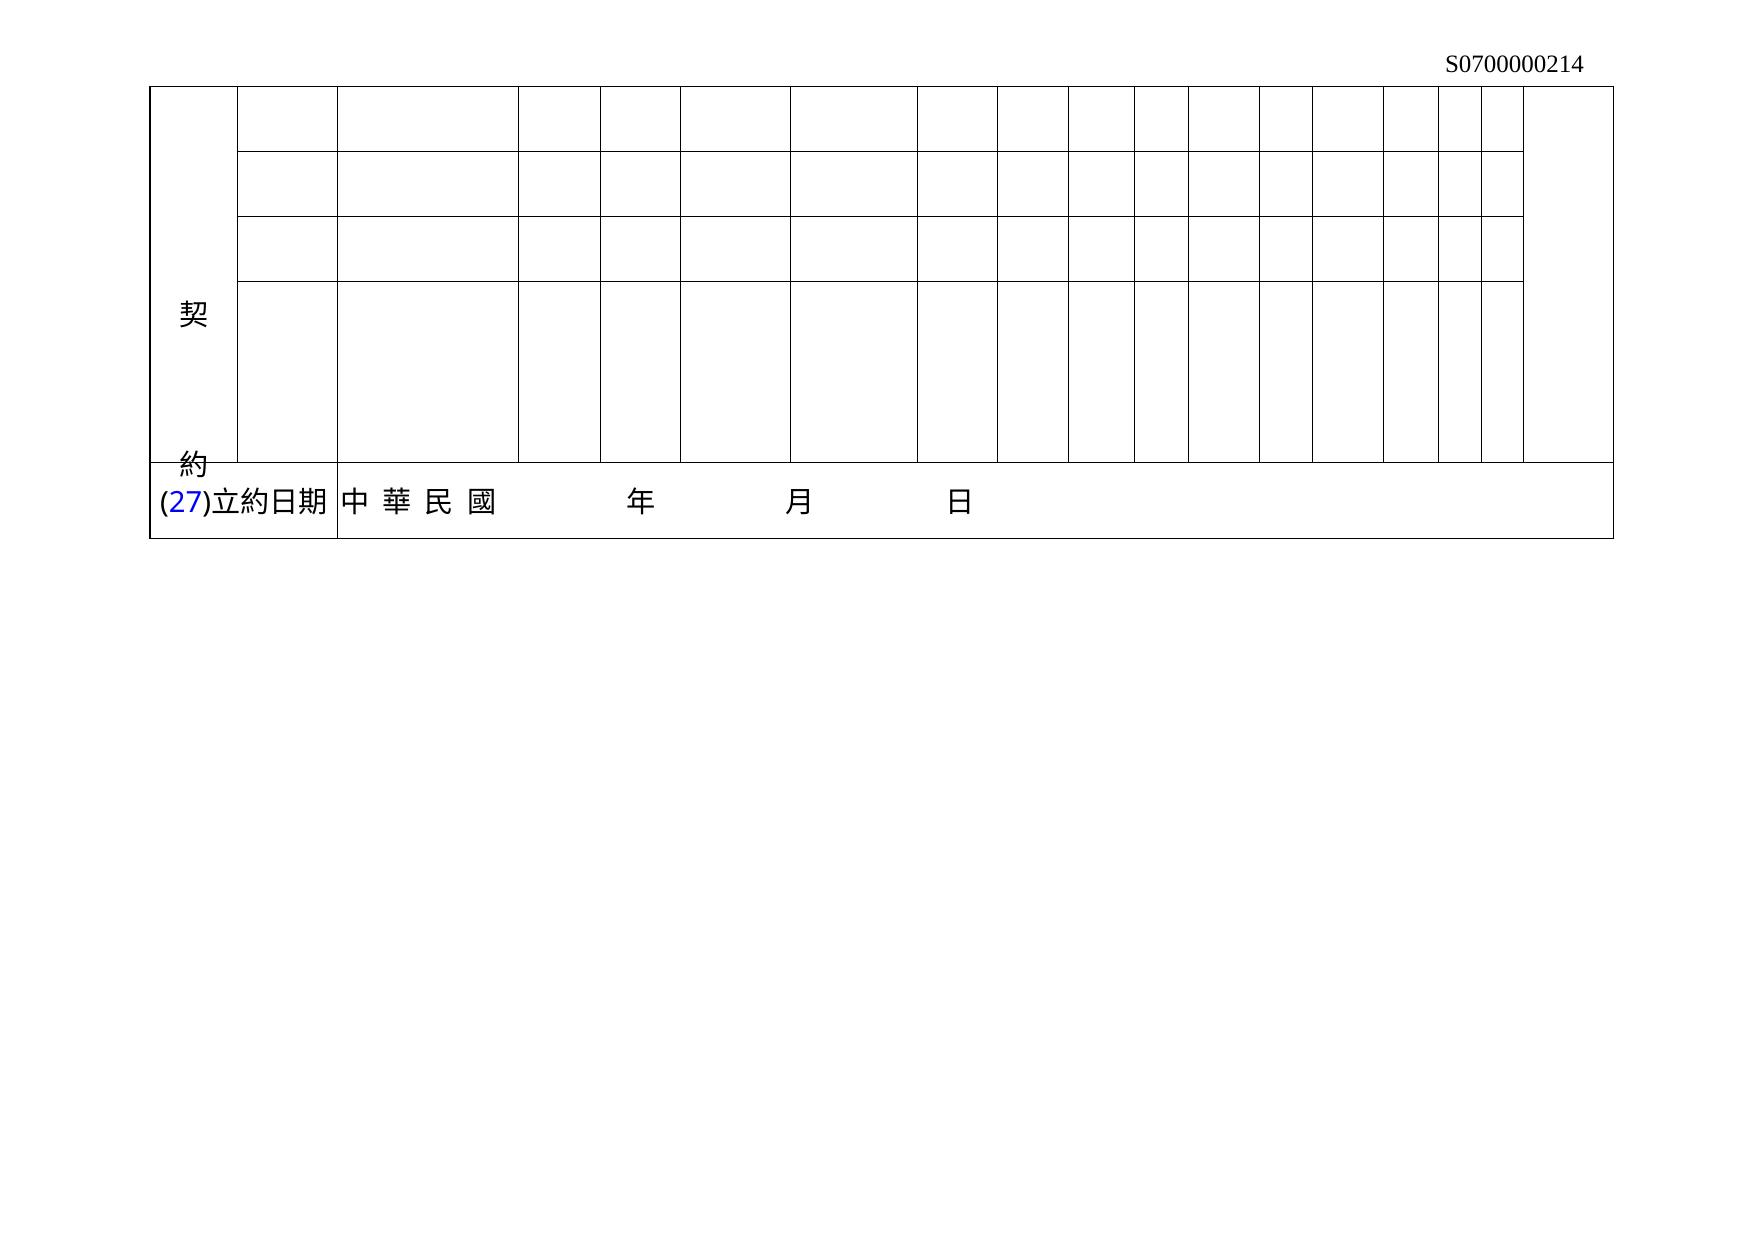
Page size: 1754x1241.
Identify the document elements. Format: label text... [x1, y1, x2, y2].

table_cell [238, 282, 337, 462]
table_cell [1439, 87, 1481, 151]
table_cell [1069, 87, 1134, 151]
table_cell [1189, 282, 1259, 462]
table_cell [1260, 217, 1312, 281]
table_cell [338, 217, 518, 281]
table_cell [1439, 152, 1481, 216]
table_cell [1135, 282, 1188, 462]
table_cell [998, 87, 1068, 151]
table_cell [1189, 217, 1259, 281]
table_cell [681, 217, 790, 281]
table_cell [1135, 217, 1188, 281]
table_cell [1313, 282, 1383, 462]
table_cell [918, 87, 997, 151]
table_cell [918, 217, 997, 281]
table_cell [791, 87, 917, 151]
table_cell [1384, 282, 1438, 462]
table_cell [238, 217, 337, 281]
table_cell [1482, 87, 1523, 151]
table_cell [1384, 217, 1438, 281]
table_cell [1135, 87, 1188, 151]
table_cell [1313, 217, 1383, 281]
table_cell [681, 282, 790, 462]
table_cell [1439, 217, 1481, 281]
table_cell [1260, 282, 1312, 462]
table_cell 訂 立 契 約 人 [151, 87, 237, 462]
table_cell [1524, 87, 1613, 462]
table_cell [1384, 152, 1438, 216]
table_cell [1189, 87, 1259, 151]
table_cell [601, 152, 680, 216]
table_cell (27)立約日期 [151, 463, 337, 538]
table_cell [338, 282, 518, 462]
table_cell [1135, 152, 1188, 216]
table_cell [238, 87, 337, 151]
table_cell [681, 87, 790, 151]
table_cell [519, 282, 600, 462]
table_cell [338, 152, 518, 216]
table_cell [338, 87, 518, 151]
table_cell [791, 217, 917, 281]
table_cell [998, 217, 1068, 281]
table_cell [918, 282, 997, 462]
table_cell [791, 282, 917, 462]
table_cell [998, 152, 1068, 216]
table_cell [1384, 87, 1438, 151]
table_cell [1069, 282, 1134, 462]
table_cell [681, 152, 790, 216]
table_cell [519, 217, 600, 281]
table_cell [918, 152, 997, 216]
table_cell [1439, 282, 1481, 462]
table_cell [791, 152, 917, 216]
table_cell [601, 87, 680, 151]
table_cell [1260, 152, 1312, 216]
table_cell [1260, 87, 1312, 151]
table_cell [601, 217, 680, 281]
table_cell 中 華 民 國 年 月 日 [338, 463, 1613, 538]
table_cell [998, 282, 1068, 462]
table_cell [1189, 152, 1259, 216]
table_cell [1482, 217, 1523, 281]
table_cell [519, 87, 600, 151]
table_cell [1482, 152, 1523, 216]
table_cell [1482, 282, 1523, 462]
table_cell [238, 152, 337, 216]
table_cell [1069, 217, 1134, 281]
table_cell [1069, 152, 1134, 216]
table_cell [1313, 87, 1383, 151]
table_cell [519, 152, 600, 216]
table_cell [601, 282, 680, 462]
table_cell [1313, 152, 1383, 216]
